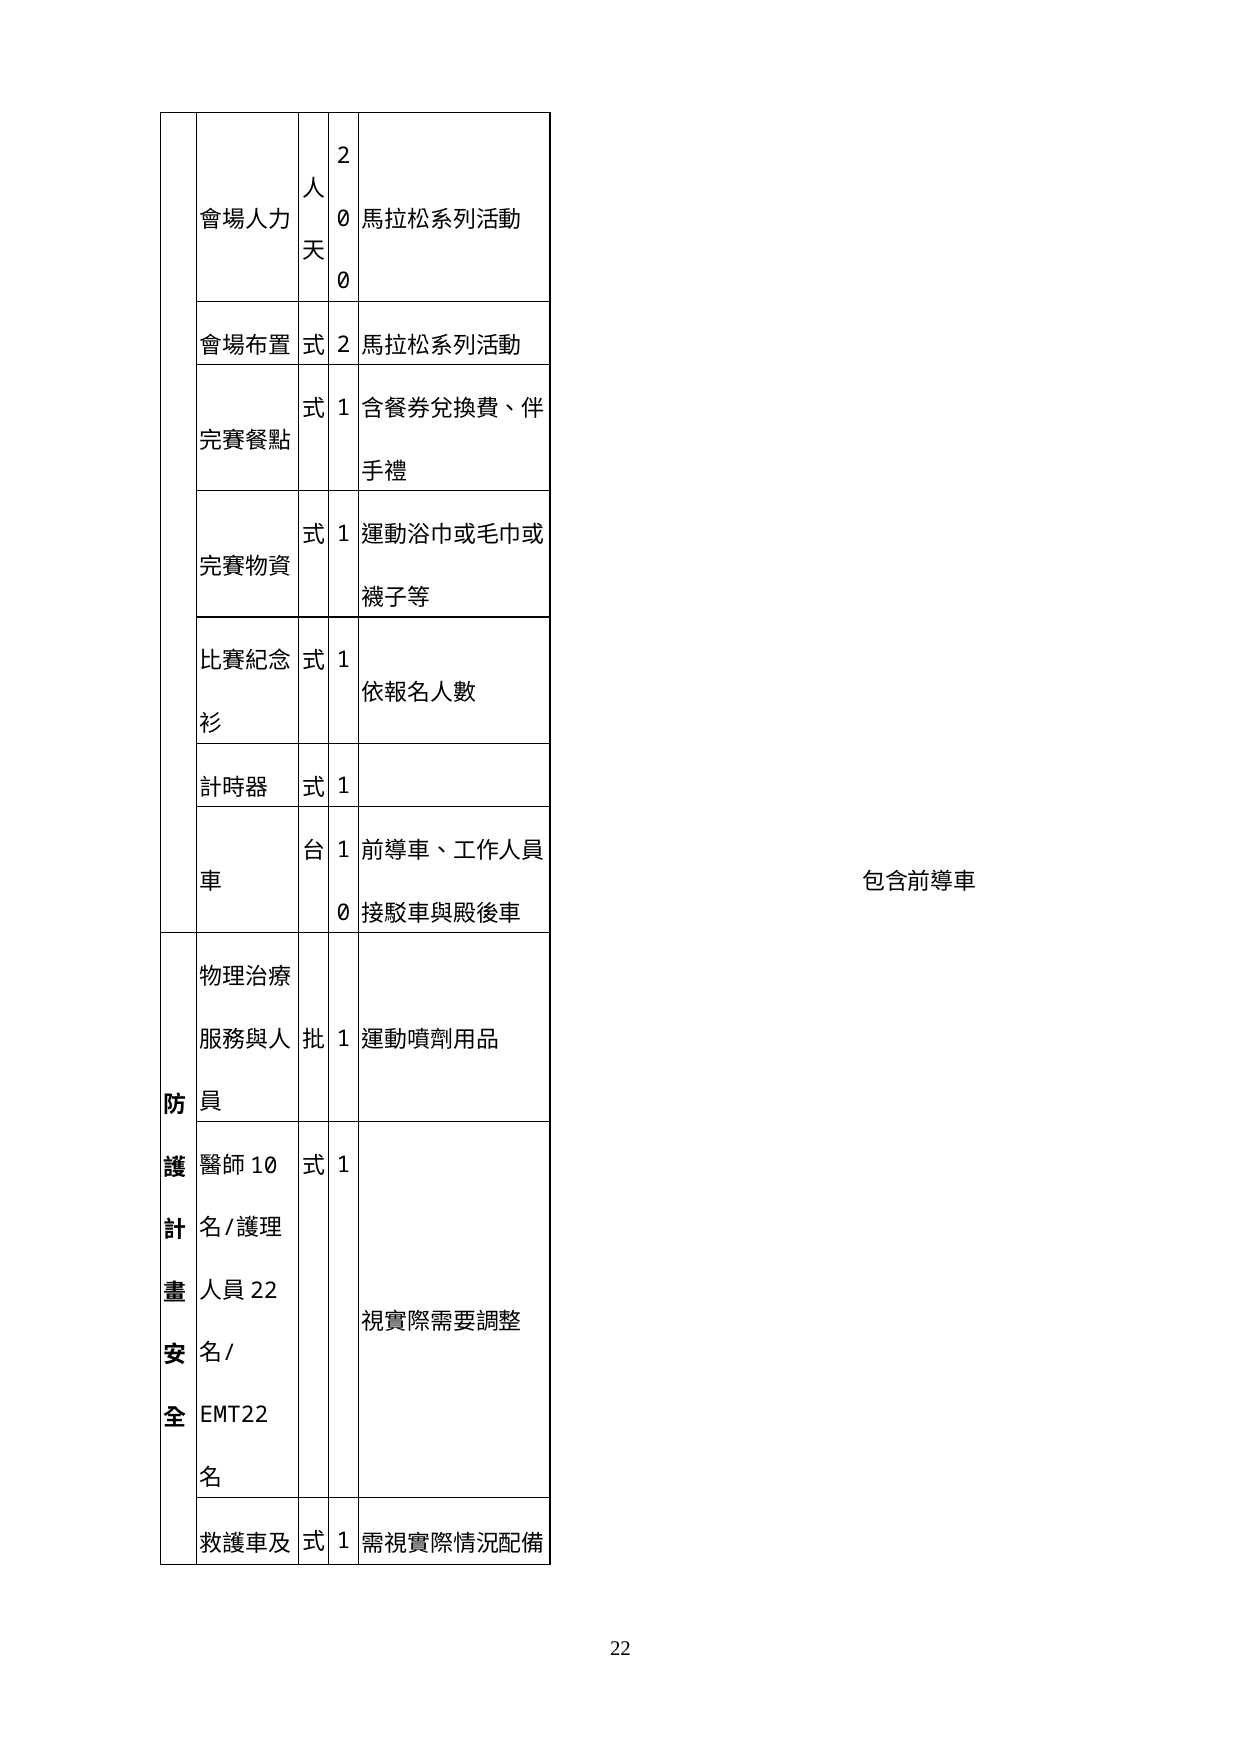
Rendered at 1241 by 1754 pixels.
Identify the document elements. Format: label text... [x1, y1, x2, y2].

table_cell [859, 364, 1026, 490]
table_cell 式 [299, 302, 328, 364]
table_cell [551, 364, 691, 490]
table_cell 車 [197, 807, 298, 932]
table_cell 馬拉松系列活動 [359, 113, 549, 301]
table_cell [691, 616, 859, 742]
table_cell 比賽紀念衫 [197, 618, 298, 742]
table_cell [551, 301, 691, 364]
table_cell [859, 301, 1026, 364]
table_cell 1 [329, 933, 358, 1121]
table_cell [691, 301, 859, 364]
table_cell 1 [329, 1498, 358, 1564]
table_cell 完賽餐點 [197, 365, 298, 490]
table_cell 2 [329, 302, 358, 364]
table_cell 運動浴巾或毛巾或襪子等 [359, 491, 549, 616]
table_cell 含餐券兌換費、伴手禮 [359, 365, 549, 490]
table_cell 物理治療服務與人員 [197, 933, 298, 1121]
table_cell 式 [299, 1498, 328, 1564]
table_cell 救護車及 [197, 1498, 298, 1564]
table_cell 運動噴劑用品 [359, 933, 549, 1121]
table_cell [691, 806, 859, 932]
table_cell 1 [329, 1122, 358, 1497]
table_cell 式 [299, 744, 328, 806]
table_cell [551, 616, 691, 742]
table_cell 前導車、工作人員接駁車與殿後車 [359, 807, 549, 932]
table_cell [859, 490, 1026, 616]
table_cell [859, 616, 1026, 742]
table_cell 視實際需要調整 [359, 1122, 549, 1497]
table_cell [859, 1121, 1026, 1497]
table_cell [691, 932, 859, 1121]
table_cell 人天 [299, 113, 328, 301]
table_cell 式 [299, 618, 328, 742]
table_cell 會場布置 [197, 302, 298, 364]
table_cell 10 [329, 807, 358, 932]
table_cell 式 [299, 365, 328, 490]
table_cell [551, 1497, 691, 1564]
table_cell [859, 1497, 1026, 1564]
table_cell 批 [299, 933, 328, 1121]
table_cell [859, 743, 1026, 806]
table_cell [691, 364, 859, 490]
table_cell [551, 1121, 691, 1497]
table_cell [161, 113, 196, 932]
table_cell 1 [329, 744, 358, 806]
table_cell 需視實際情況配備 [359, 1498, 549, 1564]
table_cell [691, 1121, 859, 1497]
table_cell 完賽物資 [197, 491, 298, 616]
table_cell 計時器 [197, 744, 298, 806]
table_cell [551, 743, 691, 806]
table_cell 200 [329, 113, 358, 301]
table_cell [691, 1497, 859, 1564]
table_cell 醫師10名/護理人員22名/EMT22名 [197, 1122, 298, 1497]
table_cell 式 [299, 1122, 328, 1497]
table_cell 會場人力 [197, 113, 298, 301]
table_cell [691, 490, 859, 616]
table_cell [691, 112, 859, 301]
table_cell [551, 932, 691, 1121]
table_cell [859, 932, 1026, 1121]
table_cell 1 [329, 491, 358, 616]
table_cell 包含前導車 [859, 806, 1026, 932]
table_cell 式 [299, 491, 328, 616]
table_cell 馬拉松系列活動 [359, 302, 549, 364]
table_cell [859, 112, 1026, 301]
table_cell [551, 490, 691, 616]
table_cell 1 [329, 618, 358, 742]
table_cell [359, 744, 549, 806]
table_cell 防護計畫安全 [161, 933, 196, 1564]
table_cell [551, 112, 691, 301]
table_cell 依報名人數 [359, 618, 549, 742]
table_cell 1 [329, 365, 358, 490]
table_cell [551, 806, 691, 932]
table_cell 台 [299, 807, 328, 932]
table_cell [691, 743, 859, 806]
